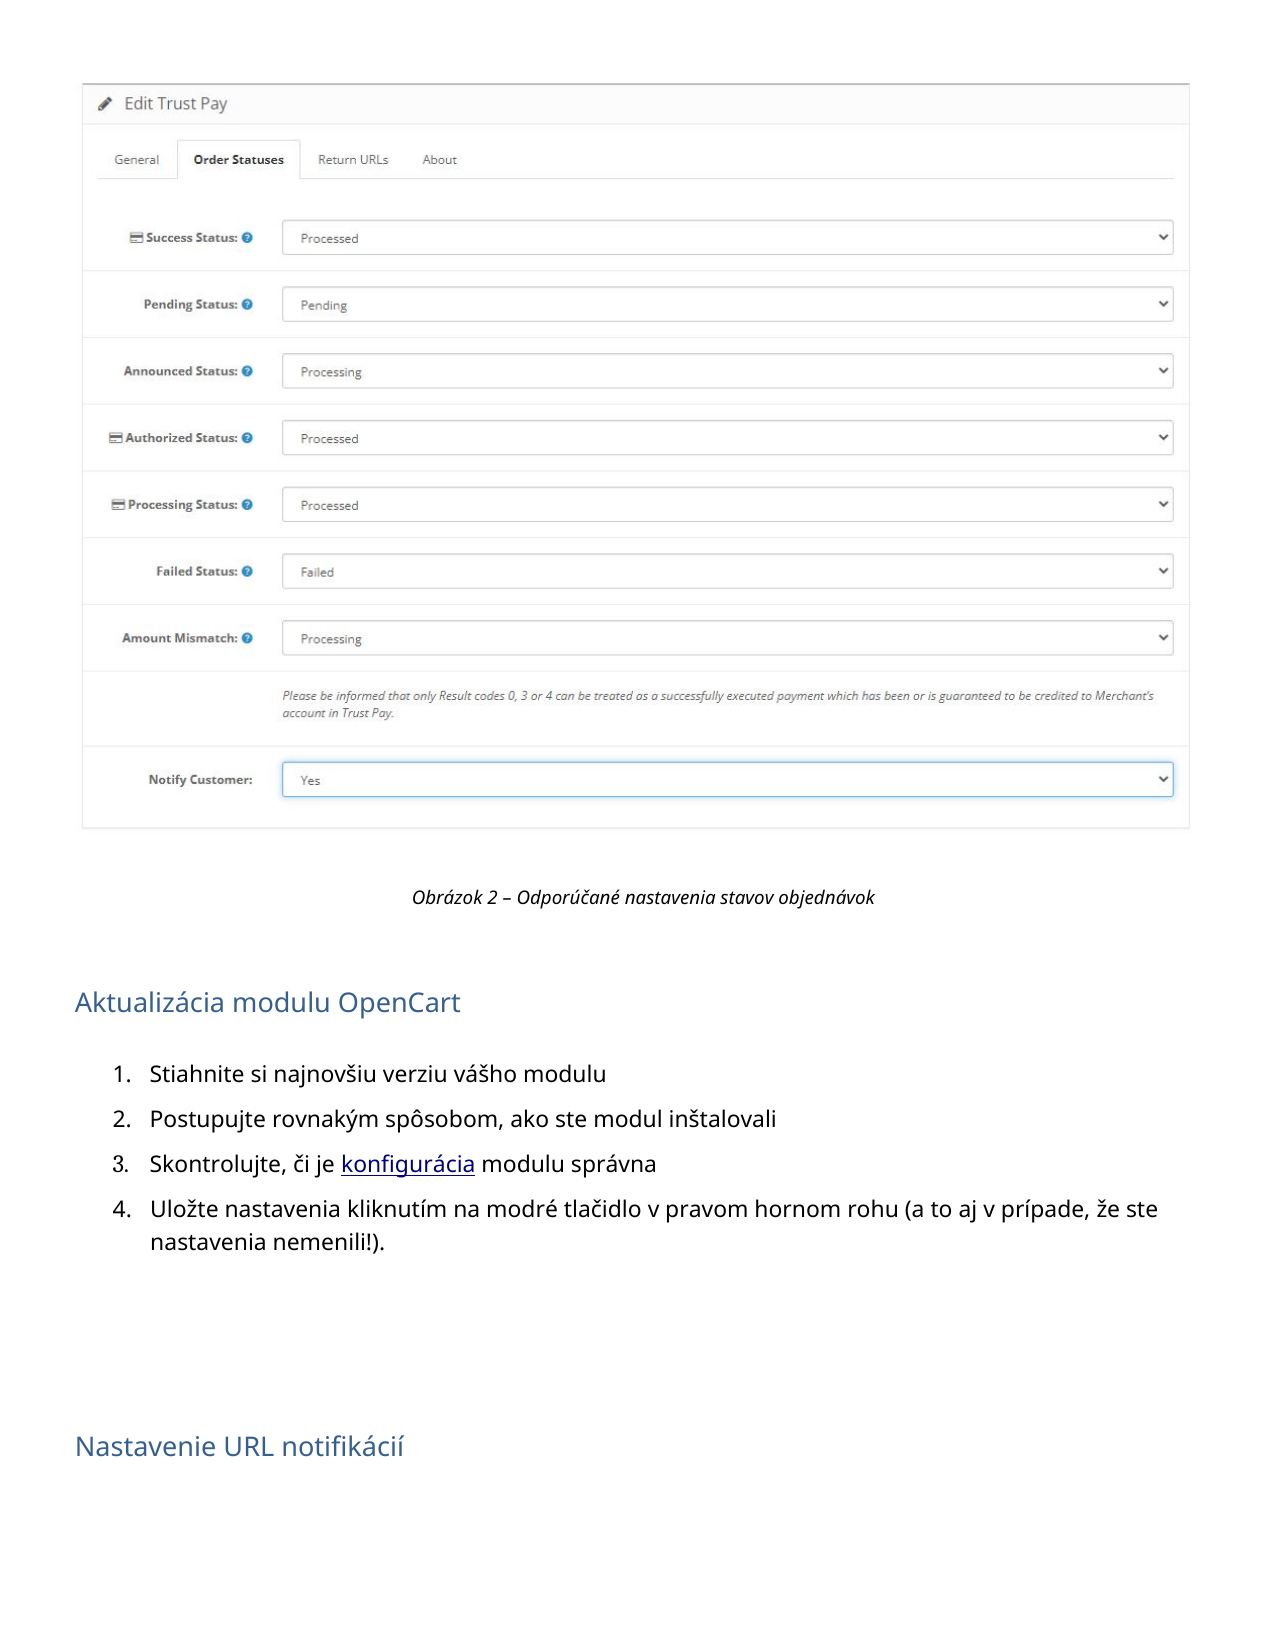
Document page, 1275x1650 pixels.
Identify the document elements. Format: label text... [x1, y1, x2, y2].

list Postupujte rovnakým spôsobom, ako ste modul inštalovali [112, 1103, 1200, 1135]
subtitle Aktualizácia modulu OpenCart [74, 984, 1200, 1021]
text Obrázok 2 – Odporúčané nastavenia stavov objednávok [150, 885, 1119, 910]
list Stiahnite si najnovšiu verziu vášho modulu [112, 1058, 1200, 1090]
subtitle Nastavenie URL notifikácií [74, 1427, 1200, 1464]
list Skontrolujte, či je konfigurácia modulu správna [112, 1148, 1200, 1180]
list Uložte nastavenia kliknutím na modré tlačidlo v pravom hornom rohu (a to aj v prípade, že ste nastavenia nemenili!). [112, 1193, 1200, 1257]
